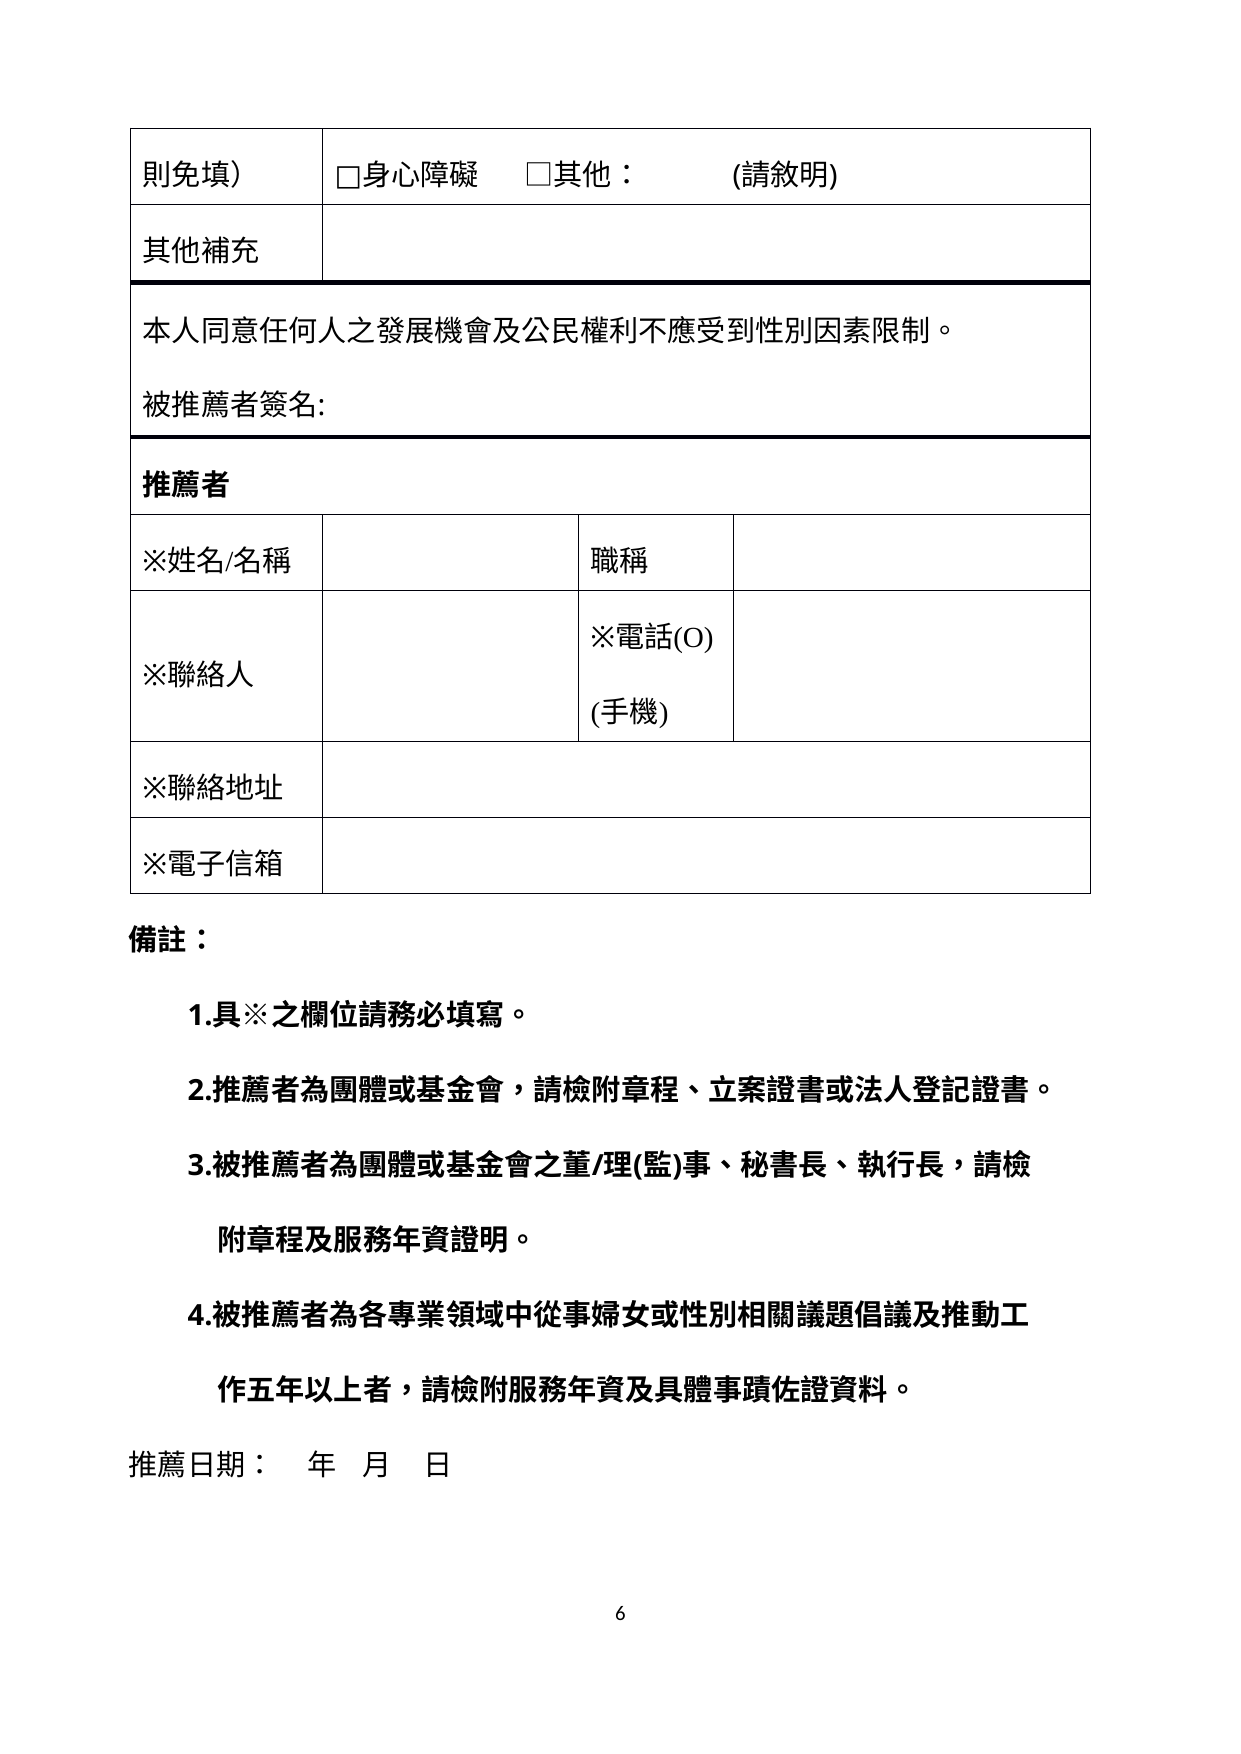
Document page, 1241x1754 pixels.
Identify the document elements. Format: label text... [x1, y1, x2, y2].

table_cell ※聯絡地址 [131, 742, 322, 817]
table_cell ※聯絡人 [131, 591, 322, 741]
table_cell ※姓名/名稱 [131, 515, 322, 590]
table_cell [323, 515, 578, 590]
table_cell [323, 818, 1090, 893]
table_cell [323, 205, 1090, 280]
table_cell 推薦者 [131, 439, 1090, 514]
table_cell 則免填） [131, 129, 322, 204]
text 3.被推薦者為團體或基金會之董/理(監)事、秘書長、執行長，請檢附章程及服務年資證明。 [187, 1119, 1053, 1269]
text 4.被推薦者為各專業領域中從事婦女或性別相關議題倡議及推動工作五年以上者，請檢附服務年資及具體事蹟佐證資料。 [187, 1269, 1053, 1419]
table_cell 職稱 [579, 515, 733, 590]
table_cell ※電話(O) (手機) [579, 591, 733, 741]
table_cell [323, 742, 1090, 817]
text 備註： [128, 894, 1053, 969]
table_cell [323, 591, 578, 741]
table_cell 本人同意任何人之發展機會及公民權利不應受到性別因素限制。 被推薦者簽名: [131, 285, 1090, 434]
table_cell ※電子信箱 [131, 818, 322, 893]
text 1.具※之欄位請務必填寫。 [187, 969, 1053, 1044]
table_cell [734, 515, 1090, 590]
table_cell 其他補充 [131, 205, 322, 280]
table_cell □身心障礙 □其他： (請敘明) [323, 129, 1090, 204]
table_cell [734, 591, 1090, 741]
text 2.推薦者為團體或基金會，請檢附章程、立案證書或法人登記證書。 [187, 1044, 1053, 1119]
text 推薦日期： 年 月 日 [128, 1419, 1053, 1494]
